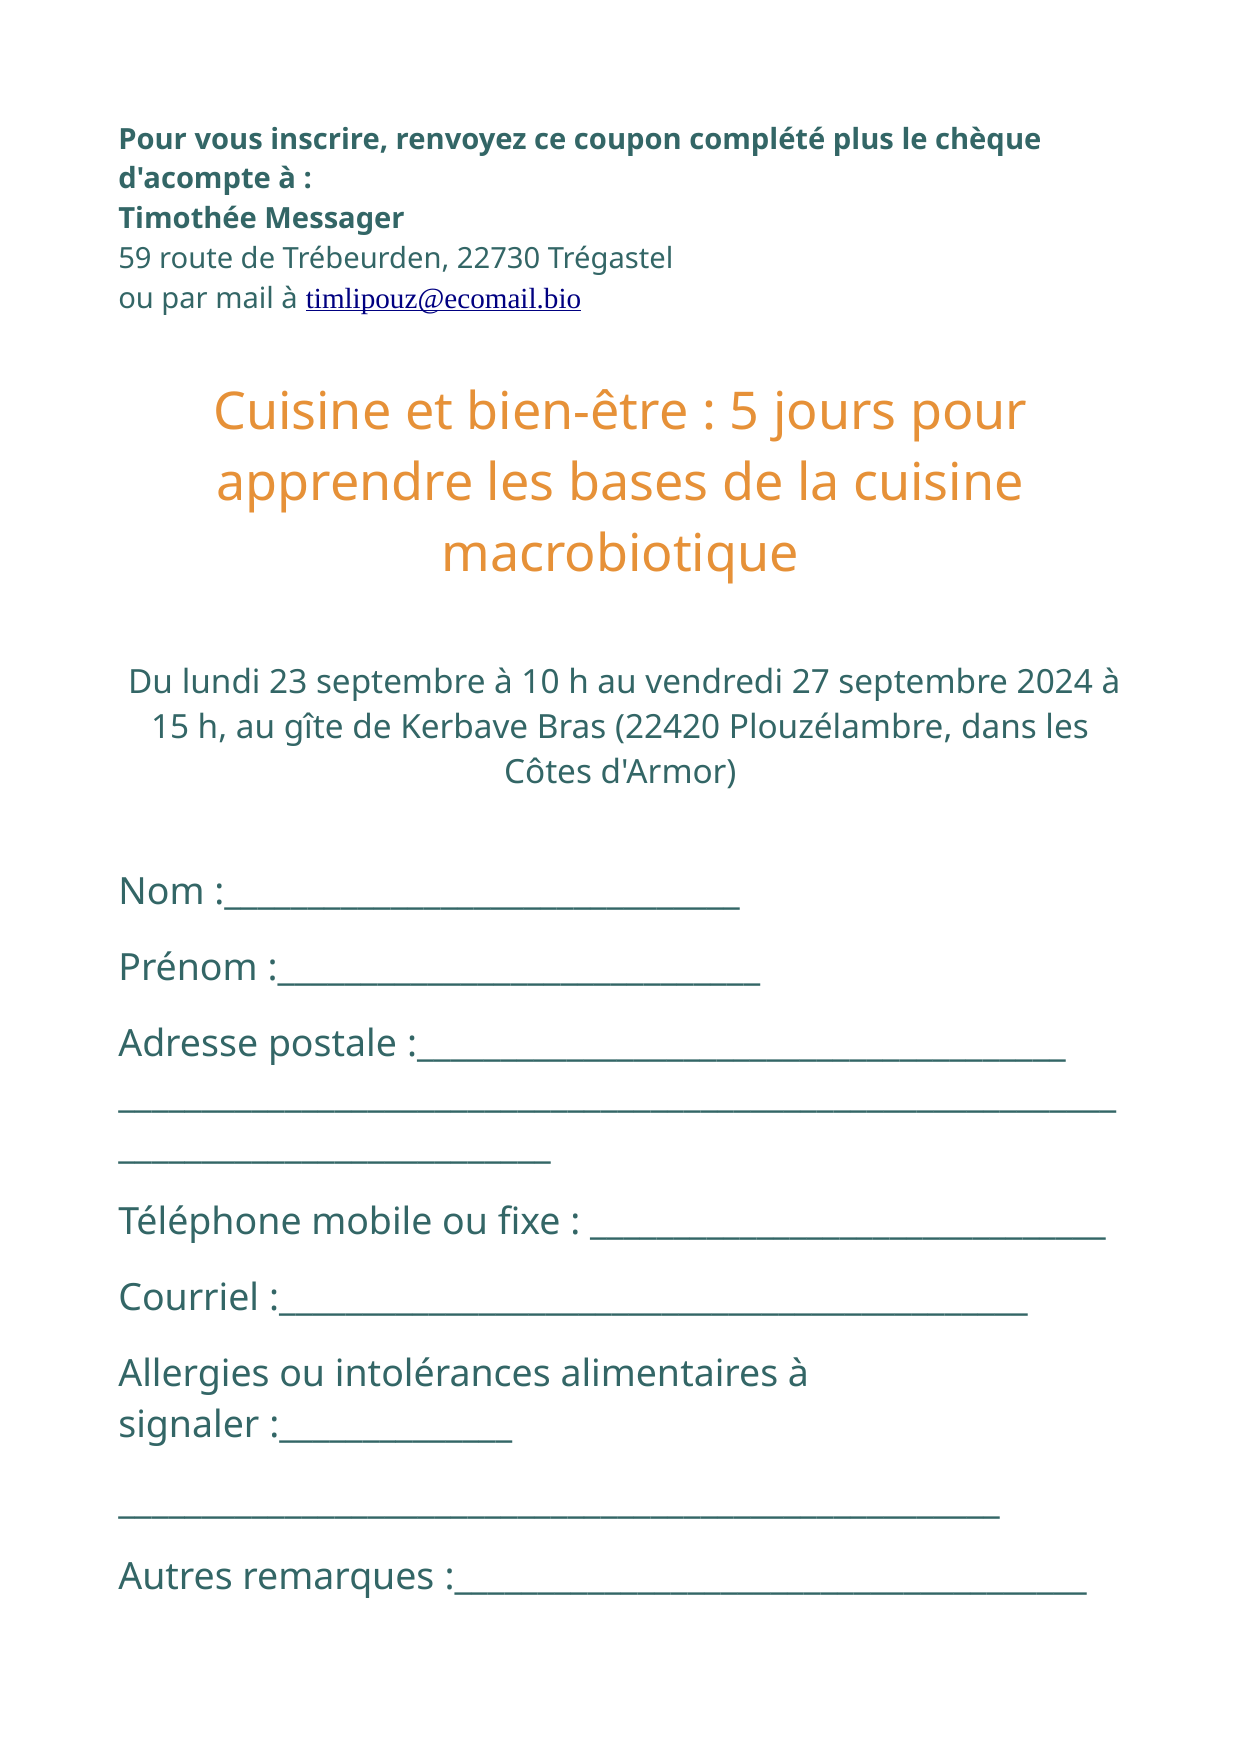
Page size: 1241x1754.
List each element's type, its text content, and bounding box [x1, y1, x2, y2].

text Prénom :_____________________________ [118, 940, 1122, 991]
text Autres remarques :______________________________________ [118, 1549, 1122, 1601]
text Allergies ou intolérances alimentaires à signaler :______________ [118, 1346, 1122, 1448]
text Adresse postale :_______________________________________ ______________________________________________________________________________________ [118, 1016, 1122, 1169]
text Téléphone mobile ou fixe : _______________________________ [118, 1194, 1122, 1245]
text Pour vous inscrire, renvoyez ce coupon complété plus le chèque d'acompte à : Timothée Messager 59 route de Trébeurden, 22730 Trégastel [118, 118, 1122, 277]
text _____________________________________________________ [118, 1473, 1122, 1524]
text Nom :_______________________________ [118, 864, 1122, 915]
text Courriel :_____________________________________________ [118, 1270, 1122, 1321]
text Du lundi 23 septembre à 10 h au vendredi 27 septembre 2024 à 15 h, au gîte de Kerbave Bras (22420 Plouzélambre, dans les Côtes d'Armor) [118, 657, 1122, 794]
text ou par mail à timlipouz@ecomail.bio [118, 277, 1122, 317]
text Cuisine et bien-être : 5 jours pour apprendre les bases de la cuisine macrobiotique [118, 374, 1122, 587]
